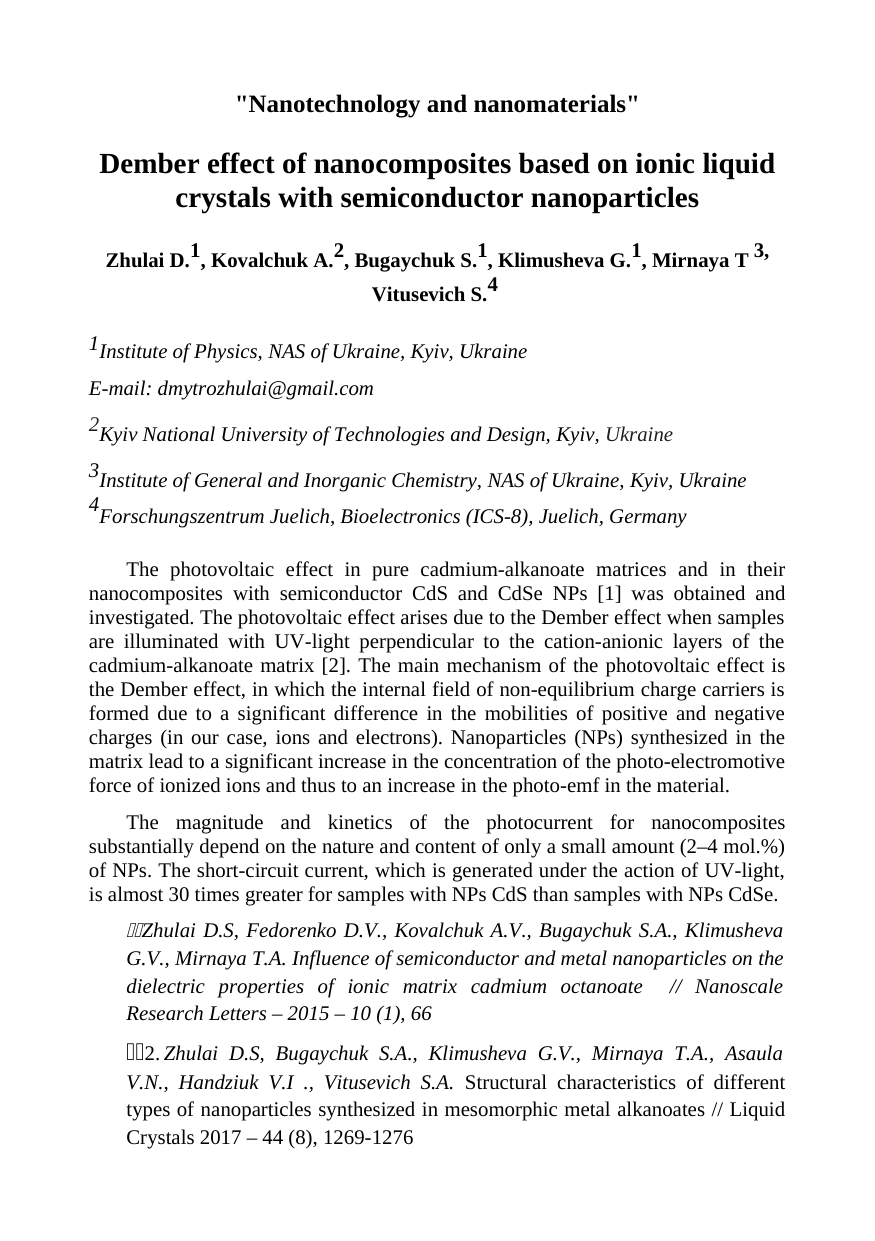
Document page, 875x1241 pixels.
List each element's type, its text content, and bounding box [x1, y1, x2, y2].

list Zhulai D.S, Fedorenko D.V., Kovalchuk A.V., Bugaychuk S.A., Klimusheva G.V., Mirnaya T.A. Influence of semiconductor and metal nanoparticles on the dielectric properties of ionic matrix cadmium octanoate // Nanoscale Research Letters – 2015 – 10 (1), 66 [126, 918, 786, 1025]
list 2. Zhulai D.S, Bugaychuk S.A., Klimusheva G.V., Mirnaya T.A., Asaula V.N., Handziuk V.I ., Vitusevich S.A. Structural characteristics of different types of nanoparticles synthesized in mesomorphic metal alkanoates // Liquid Crystals 2017 – 44 (8), 1269-1276 [126, 1041, 786, 1149]
text Dember effect of nanocomposites based on ionic liquid crystals with semiconductor nanoparticles [89, 146, 786, 213]
text 1Institute of Physics, NAS of Ukraine, Kyiv, Ukraine [89, 331, 786, 363]
text 3Institute of General and Inorganic Chemistry, NAS of Ukraine, Kyiv, Ukraine [89, 458, 786, 492]
text The magnitude and kinetics of the photocurrent for nanocomposites substantially depend on the nature and content of only a small amount (2–4 mol.%) of NPs. The short-circuit current, which is generated under the action of UV-light, is almost 30 times greater for samples with NPs CdS than samples with NPs CdSe. [89, 810, 786, 906]
text Zhulai D.1, Kovalchuk A.2, Bugaychuk S.1, Klimusheva G.1, Mirnaya T 3, Vitusevich S.4 [89, 238, 786, 306]
text The photovoltaic effect in pure cadmium-alkanoate matrices and in their nanocomposites with semiconductor CdS and CdSe NPs [1] was obtained and investigated. The photovoltaic effect arises due to the Dember effect when samples are illuminated with UV-light perpendicular to the cation-anionic layers of the cadmium-alkanoate matrix [2]. The main mechanism of the photovoltaic effect is the Dember effect, in which the internal field of non-equilibrium charge carriers is formed due to a significant difference in the mobilities of positive and negative charges (in our case, ions and electrons). Nanoparticles (NPs) synthesized in the matrix lead to a significant increase in the concentration of the photo-electromotive force of ionized ions and thus to an increase in the photo-emf in the material. [89, 557, 786, 797]
text E-mail: dmytrozhulai@gmail.com [89, 375, 786, 399]
text "Nanotechnology and nanomaterials" [89, 89, 786, 117]
text 2Kyiv National University of Technologies and Design, Kyiv, Ukraine [89, 412, 786, 446]
text 4Forschungszentrum Juelich, Bioelectronics (ICS-8), Juelich, Germany [89, 492, 786, 528]
